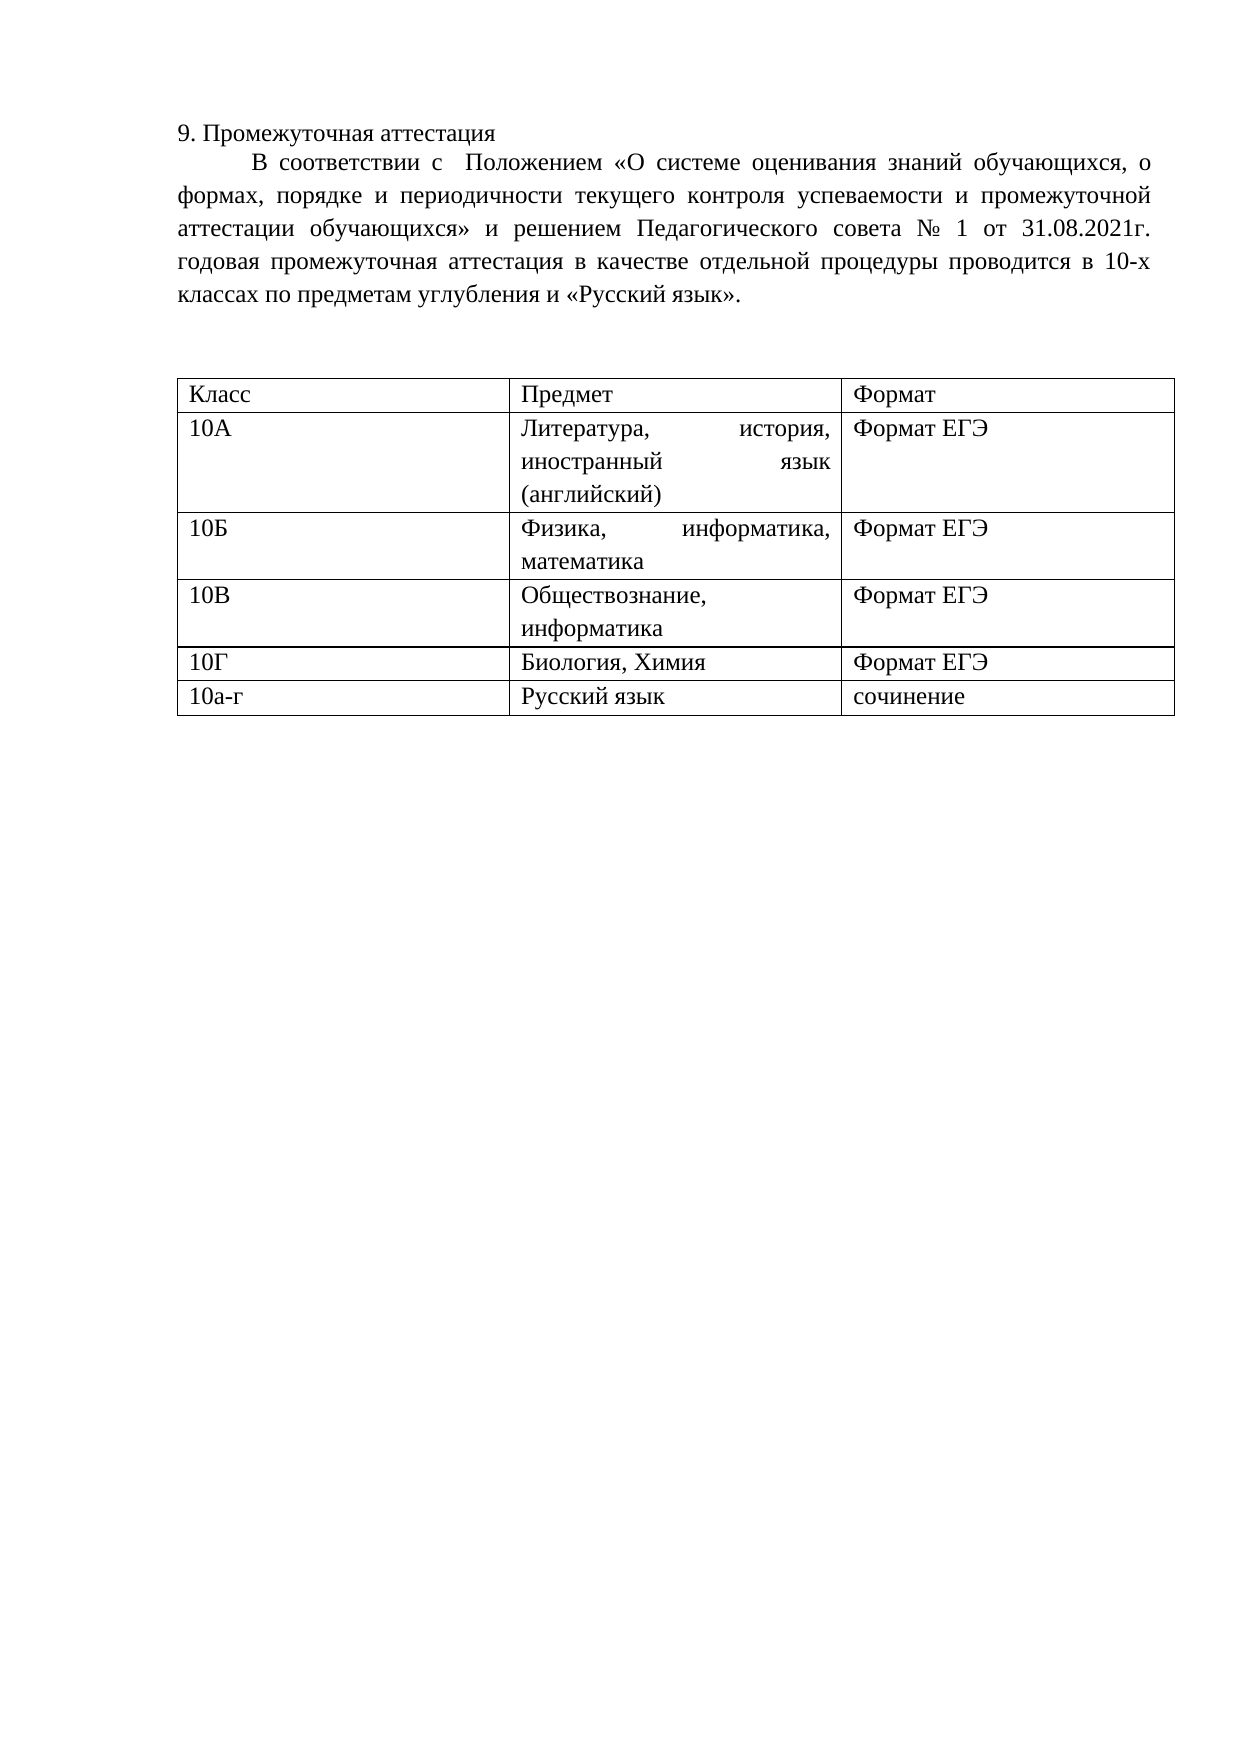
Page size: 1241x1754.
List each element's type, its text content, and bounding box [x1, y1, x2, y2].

table_cell Биология, Химия [510, 648, 841, 680]
table_cell Формат ЕГЭ [842, 513, 1174, 579]
table_cell Формат ЕГЭ [842, 580, 1174, 646]
table_cell Формат ЕГЭ [842, 648, 1174, 680]
table_header Формат [842, 379, 1174, 412]
table_cell сочинение [842, 681, 1174, 714]
table_cell 10А [178, 413, 509, 512]
table_cell 10Г [178, 648, 509, 680]
table_header Класс [178, 379, 509, 412]
table_cell Литература, история, иностранный язык (английский) [510, 413, 841, 512]
table_cell Русский язык [510, 681, 841, 714]
text 9. Промежуточная аттестация [177, 118, 1152, 147]
table_cell Физика, информатика, математика [510, 513, 841, 579]
table_cell Обществознание, информатика [510, 580, 841, 646]
table_cell Формат ЕГЭ [842, 413, 1174, 512]
table_cell 10а-г [178, 681, 509, 714]
table_header Предмет [510, 379, 841, 412]
table_cell 10В [178, 580, 509, 646]
table_cell 10Б [178, 513, 509, 579]
text В соответствии с Положением «О системе оценивания знаний обучающихся, о формах, порядке и периодичности текущего контроля успеваемости и промежуточной аттестации обучающихся» и решением Педагогического совета № 1 от 31.08.2021г. годовая промежуточная аттестация в качестве отдельной процедуры проводится в 10-х классах по предметам углубления и «Русский язык». [177, 147, 1152, 308]
